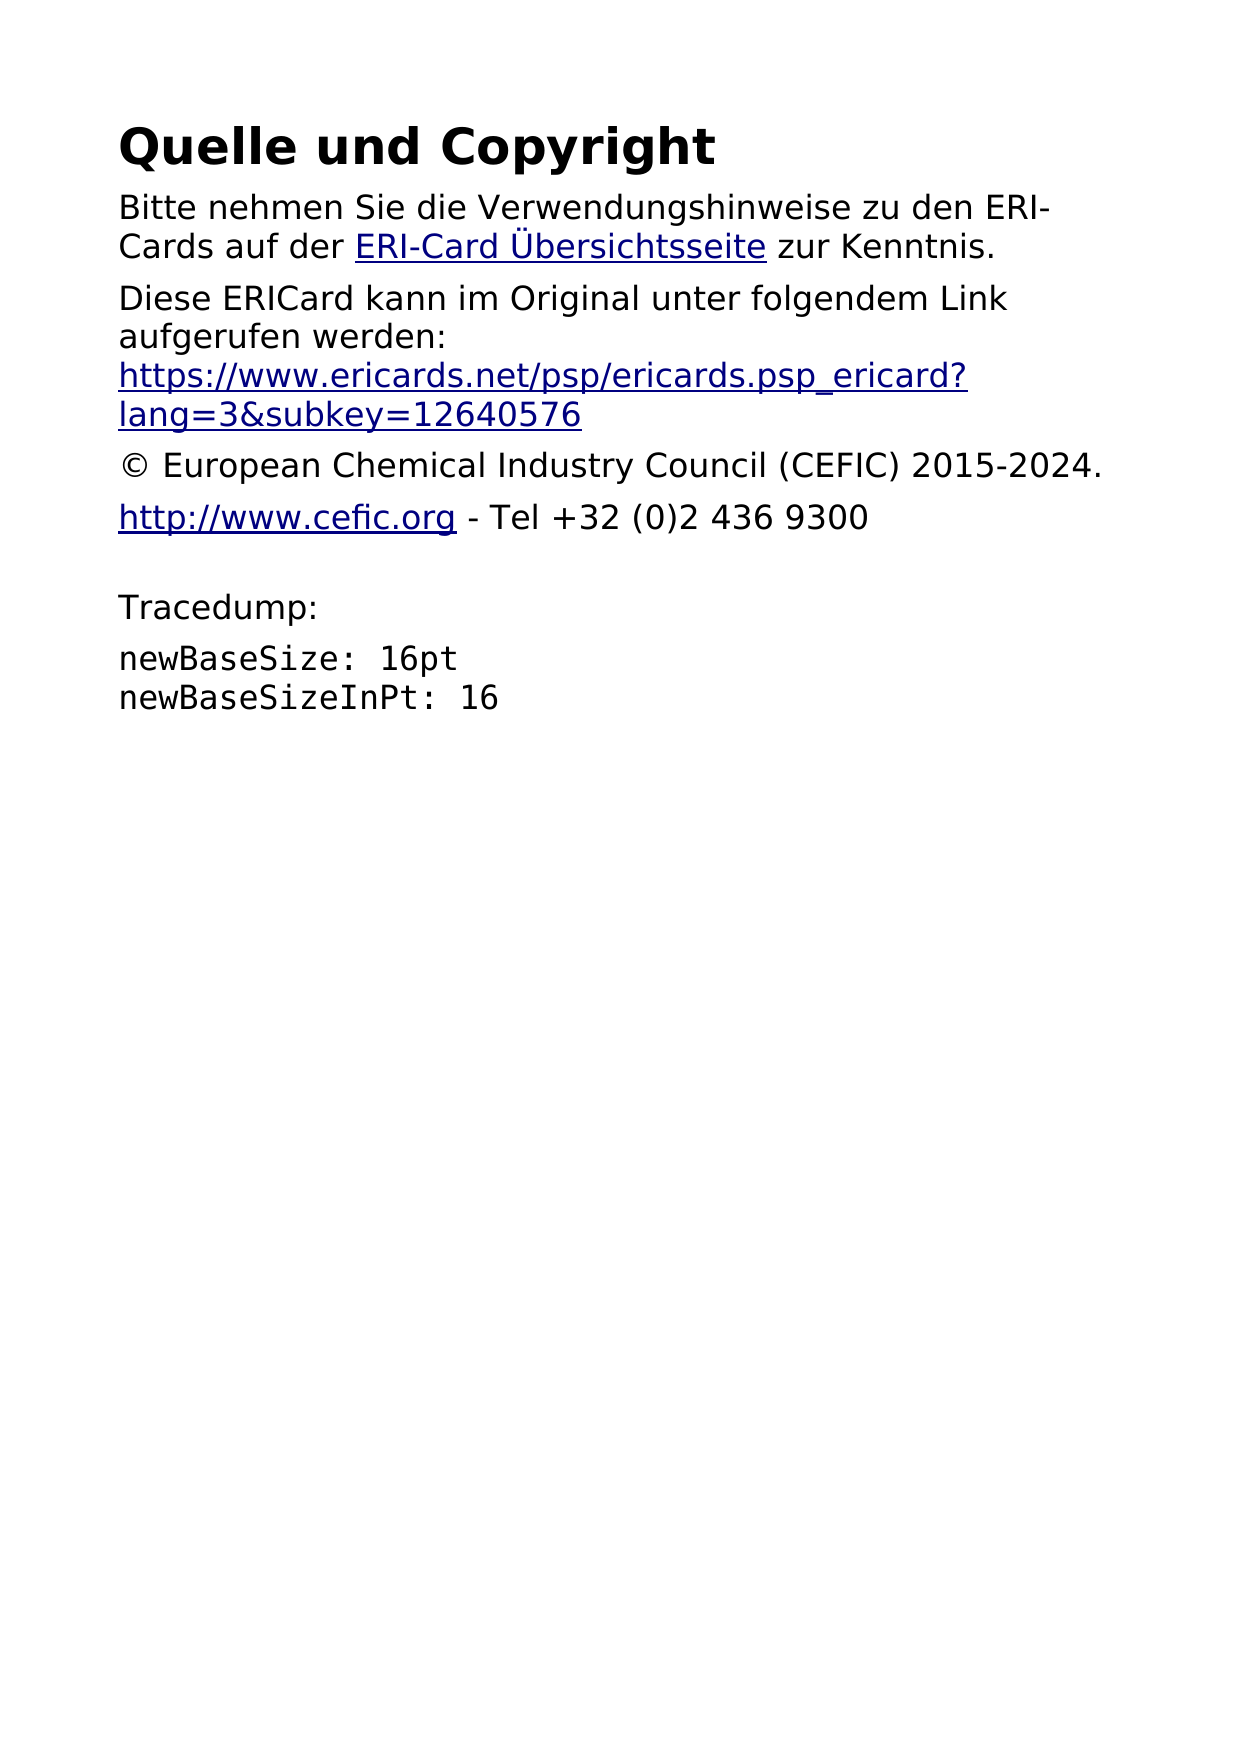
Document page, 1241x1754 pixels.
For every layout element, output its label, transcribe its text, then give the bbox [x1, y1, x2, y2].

text newBaseSize: 16pt newBaseSizeInPt: 16 [118, 640, 1122, 718]
text © European Chemical Industry Council (CEFIC) 2015-2024. [118, 447, 1122, 486]
subtitle Quelle und Copyright [118, 118, 1122, 176]
text http://www.cefic.org - Tel +32 (0)2 436 9300 [118, 498, 1122, 537]
text Bitte nehmen Sie die Verwendungshinweise zu den ERI-Cards auf der ERI-Card Übersichtsseite zur Kenntnis. [118, 189, 1122, 267]
text Tracedump: [118, 550, 1122, 627]
text Diese ERICard kann im Original unter folgendem Link aufgerufen werden: https://www.ericards.net/psp/ericards.psp_ericard?lang=3&subkey=12640576 [118, 279, 1122, 434]
